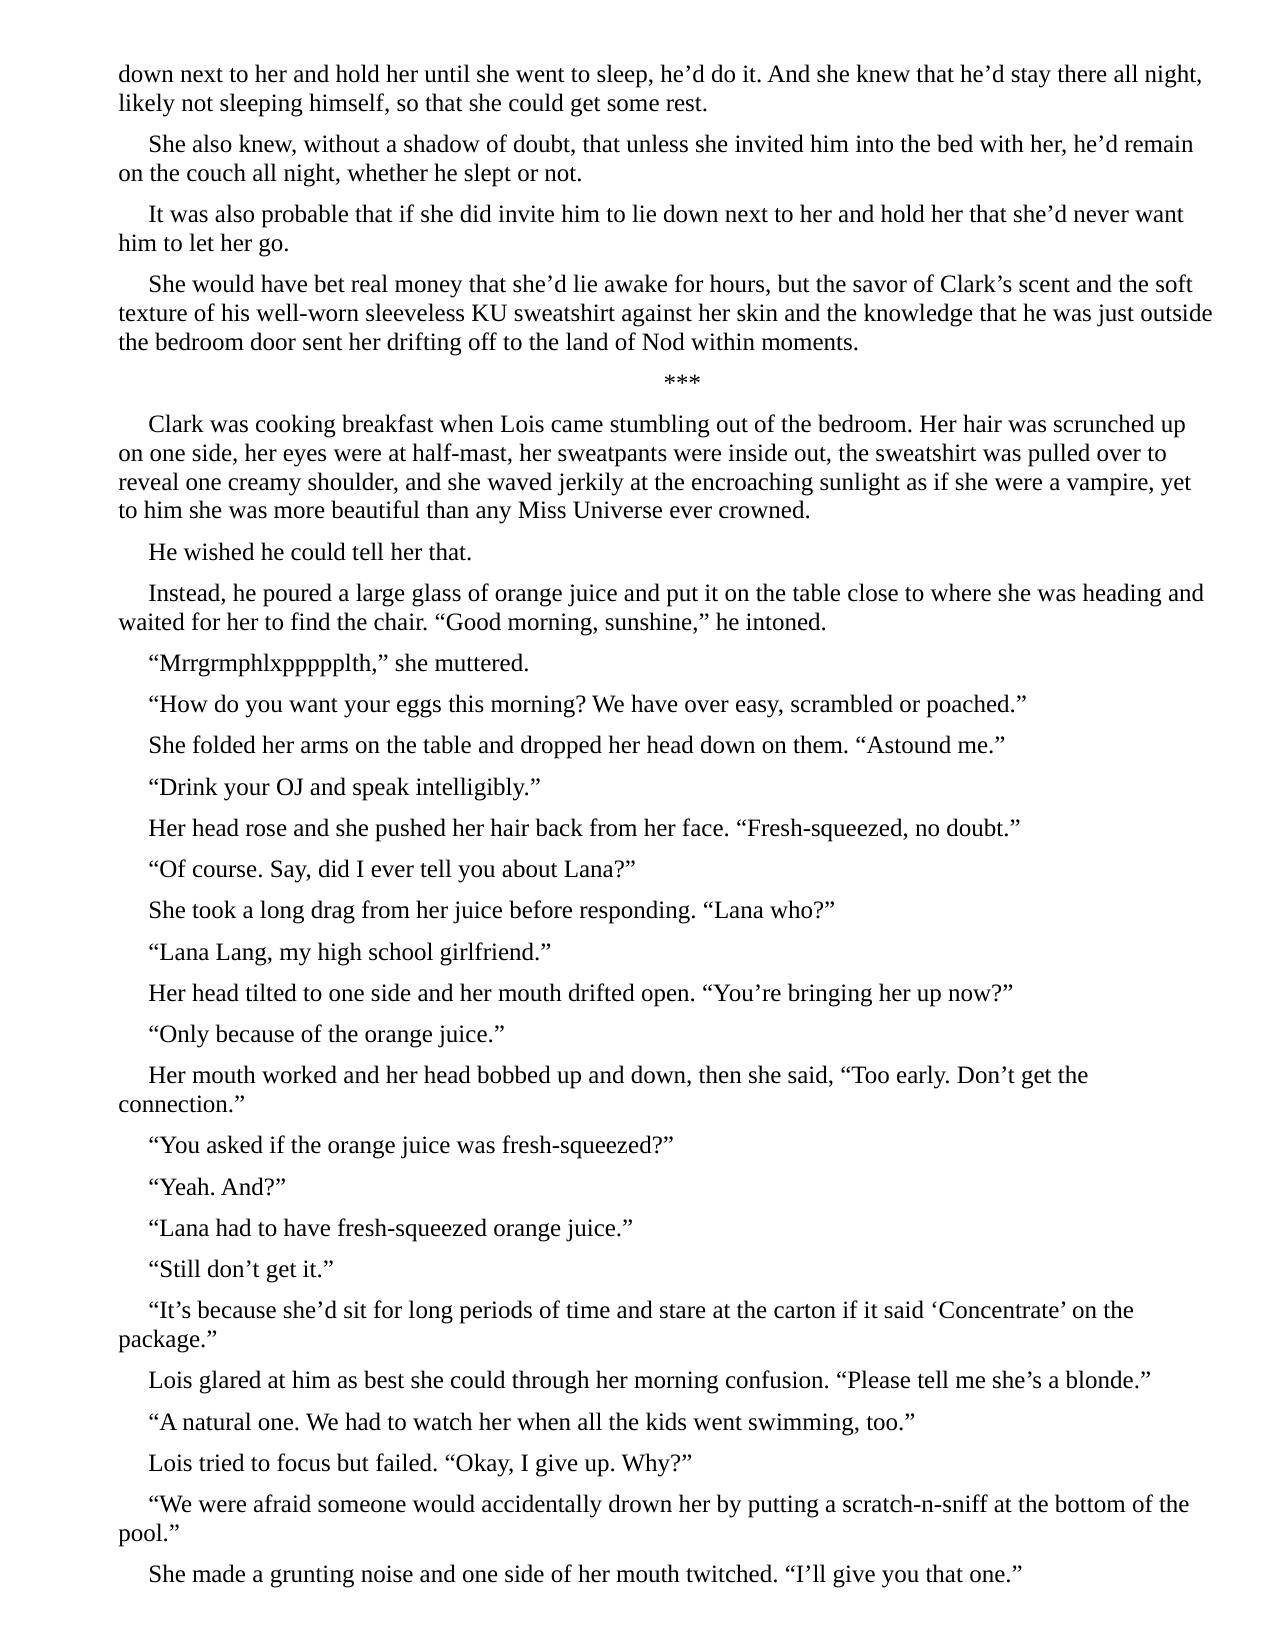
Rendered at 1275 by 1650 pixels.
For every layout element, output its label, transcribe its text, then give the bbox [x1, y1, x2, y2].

text Clark was cooking breakfast when Lois came stumbling out of the bedroom. Her hair was scrunched up on one side, her eyes were at half-mast, her sweatpants were inside out, the sweatshirt was pulled over to reveal one creamy shoulder, and she waved jerkily at the encroaching sunlight as if she were a vampire, yet to him she was more beautiful than any Miss Universe ever crowned. [118, 409, 1216, 524]
text She made a grunting noise and one side of her mouth twitched. “I’ll give you that one.” [118, 1559, 1216, 1588]
text “Lana Lang, my high school girlfriend.” [118, 937, 1216, 965]
text “Only because of the orange juice.” [118, 1019, 1216, 1048]
text She would have bet real money that she’d lie awake for hours, but the savor of Clark’s scent and the soft texture of his well-worn sleeveless KU sweatshirt against her skin and the knowledge that he was just outside the bedroom door sent her drifting off to the land of Nod within moments. [118, 269, 1216, 355]
text “Yeah. And?” [118, 1172, 1216, 1200]
text Lois glared at him as best she could through her morning confusion. “Please tell me she’s a blonde.” [118, 1365, 1216, 1394]
text “Drink your OJ and speak intelligibly.” [118, 772, 1216, 800]
text She took a long drag from her juice before responding. “Lana who?” [118, 895, 1216, 924]
text Her head tilted to one side and her mouth drifted open. “You’re bringing her up now?” [118, 978, 1216, 1007]
text “Still don’t get it.” [118, 1254, 1216, 1283]
text down next to her and hold her until she went to sleep, he’d do it. And she knew that he’d stay there all night, likely not sleeping himself, so that she could get some rest. [118, 59, 1216, 117]
text “It’s because she’d sit for long periods of time and stare at the carton if it said ‘Concentrate’ on the package.” [118, 1295, 1216, 1353]
text She also knew, without a shadow of doubt, that unless she invited him into the bed with her, he’d remain on the couch all night, whether he slept or not. [118, 129, 1216, 187]
text “Of course. Say, did I ever tell you about Lana?” [118, 854, 1216, 883]
text He wished he could tell her that. [118, 537, 1216, 565]
text “Mrrgrmphlxppppplth,” she muttered. [118, 648, 1216, 677]
text It was also probable that if she did invite him to lie down next to her and hold her that she’d never want him to let her go. [118, 199, 1216, 257]
text *** [118, 368, 1216, 397]
text Her mouth worked and her head bobbed up and down, then she said, “Too early. Don’t get the connection.” [118, 1060, 1216, 1118]
text “We were afraid someone would accidentally drown her by putting a scratch-n-sniff at the bottom of the pool.” [118, 1489, 1216, 1547]
text Her head rose and she pushed her hair back from her face. “Fresh-squeezed, no doubt.” [118, 813, 1216, 842]
text “A natural one. We had to watch her when all the kids went swimming, too.” [118, 1407, 1216, 1435]
text She folded her arms on the table and dropped her head down on them. “Astound me.” [118, 730, 1216, 759]
text “Lana had to have fresh-squeezed orange juice.” [118, 1213, 1216, 1242]
text Lois tried to focus but failed. “Okay, I give up. Why?” [118, 1448, 1216, 1477]
text “You asked if the orange juice was fresh-squeezed?” [118, 1130, 1216, 1159]
text “How do you want your eggs this morning? We have over easy, scrambled or poached.” [118, 689, 1216, 718]
text Instead, he poured a large glass of orange juice and put it on the table close to where she was heading and waited for her to find the chair. “Good morning, sunshine,” he intoned. [118, 578, 1216, 635]
